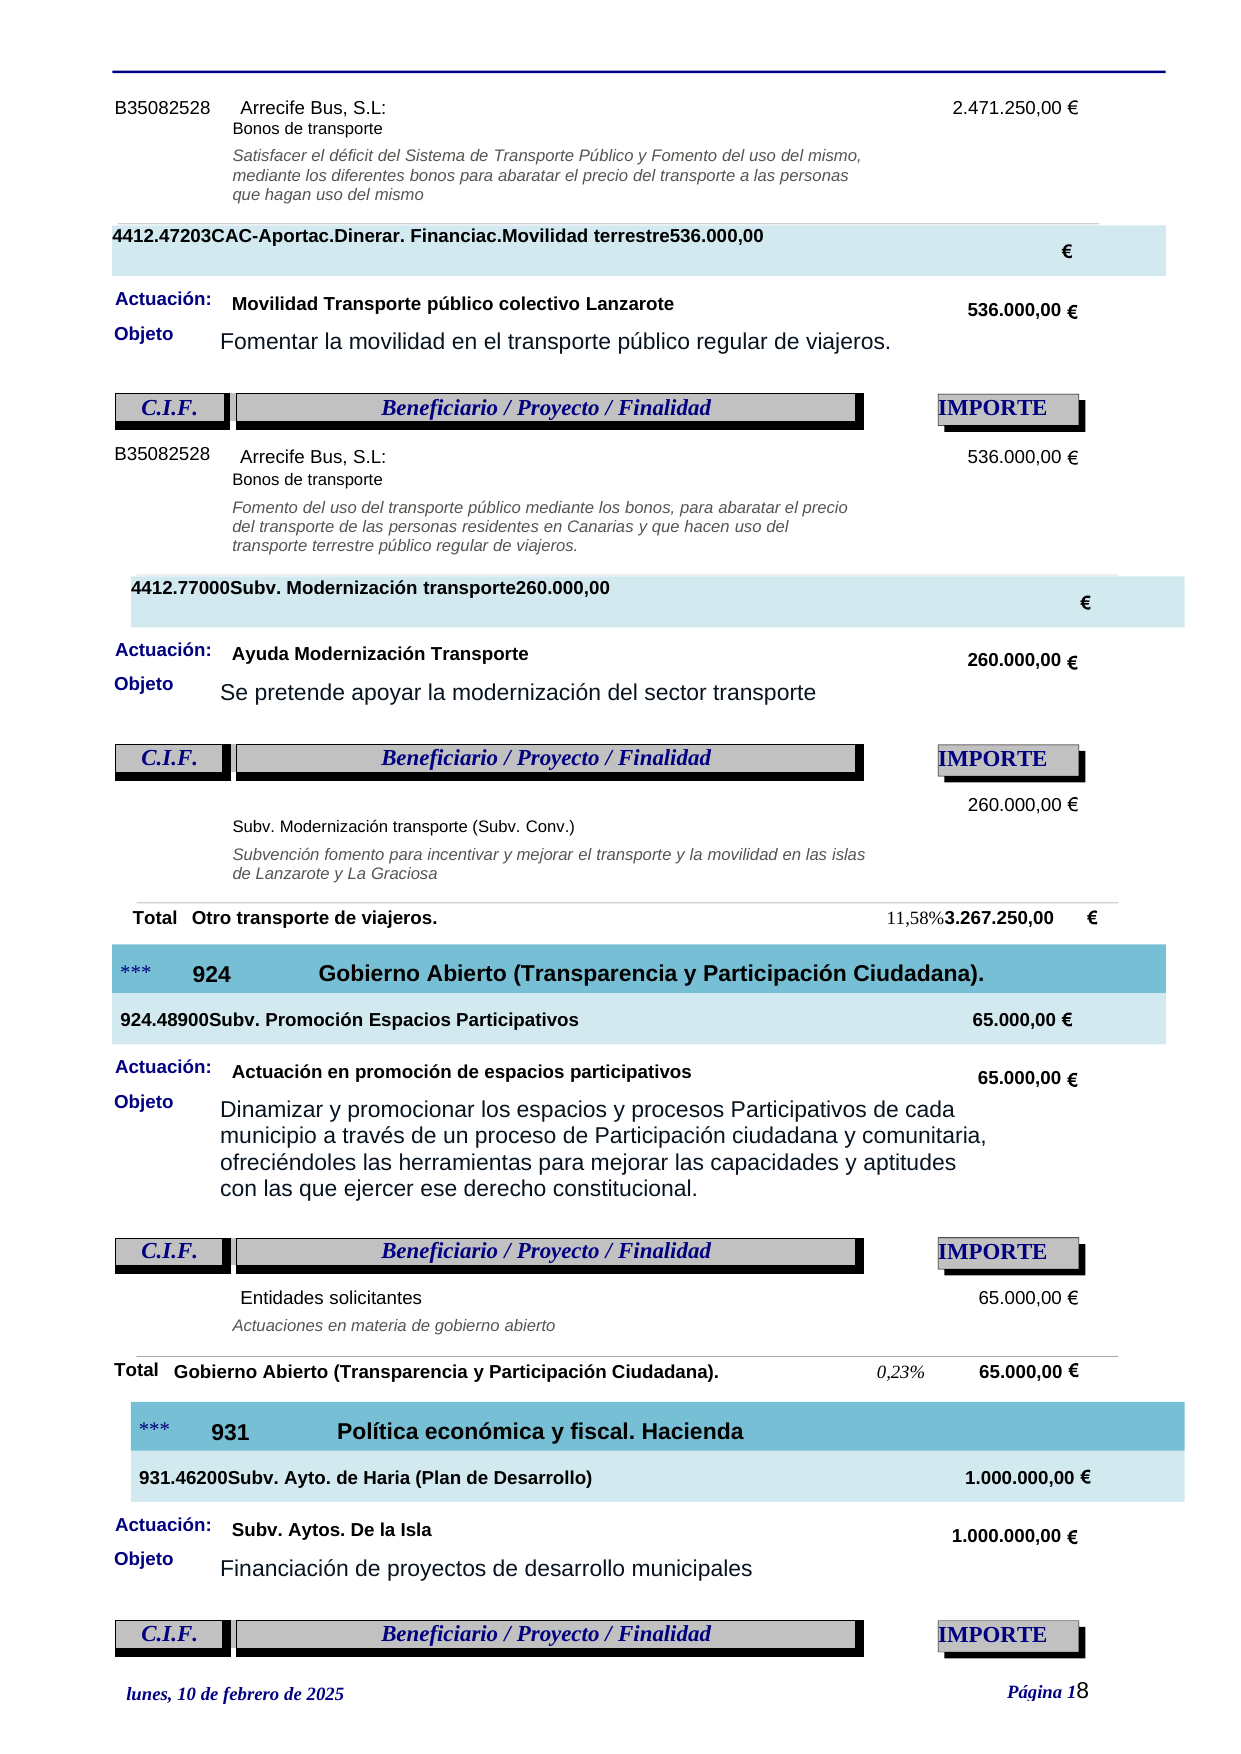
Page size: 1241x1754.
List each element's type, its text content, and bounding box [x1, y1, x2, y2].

text Beneficiario / Proyecto / Finalidad [381, 1621, 855, 1647]
text Objeto Fomentar la movilidad en el transporte público regular de viajeros. [114, 322, 1178, 354]
text Gobierno Abierto (Transparencia y Participación Ciudadana). [174, 1361, 724, 1383]
text C.I.F. [141, 394, 223, 420]
text Subvención fomento para incentivar y mejorar el transporte y la movilidad en las islas de Lanzarote y La Graciosa [232, 844, 866, 883]
text 260.000,00 [967, 649, 1178, 671]
text Ayuda Modernización Transporte [232, 643, 533, 665]
text Objeto Dinamizar y promocionar los espacios y procesos Participativos de cada municipio a través de un proceso de Participación ciudadana y comunitaria, ofreciéndoles las herramientas para mejorar las capacidades y aptitudes con las que ejercer ese derecho constitucional. [114, 1091, 988, 1202]
text 65.000,00 [978, 1067, 1178, 1088]
text Total [114, 1359, 159, 1381]
text Movilidad Transporte público colectivo Lanzarote [232, 293, 680, 314]
text Actuación en promoción de espacios participativos [232, 1061, 698, 1082]
text Beneficiario / Proyecto / Finalidad [381, 394, 855, 420]
text Objeto Financiación de proyectos de desarrollo municipales [114, 1548, 1178, 1581]
text 536.000,00 [967, 298, 1178, 320]
text 260.000,00 [968, 794, 1178, 816]
text Entidades solicitantes 65.000,00 [240, 1244, 1178, 1308]
text 1.000.000,00 [952, 1525, 1178, 1546]
text Fomento del uso del transporte público mediante los bonos, para abaratar el precio del transporte de las personas residentes en Canarias y que hacen uso del transporte terrestre público regular de viajeros. [232, 498, 853, 555]
text Subv. Modernización transporte (Subv. Conv.) [232, 817, 866, 836]
text C.I.F. [141, 1239, 222, 1264]
text B35082528 [114, 443, 211, 464]
text Arrecife Bus, S.L: [240, 446, 853, 468]
text 0,23% 65.000,00 [877, 1361, 1178, 1383]
text Actuación: [115, 639, 212, 661]
text Beneficiario / Proyecto / Finalidad [381, 745, 855, 771]
text Actuación: [115, 1056, 212, 1078]
text Actuación: [115, 1514, 212, 1536]
text Bonos de transporte [232, 119, 1178, 138]
text Beneficiario / Proyecto / Finalidad [381, 1239, 855, 1244]
text Actuación: [115, 288, 212, 310]
text C.I.F. [141, 745, 222, 771]
text C.I.F. [141, 1621, 222, 1647]
text Subv. Aytos. De la Isla [232, 1519, 436, 1540]
text Satisfacer el déficit del Sistema de Transporte Público y Fomento del uso del mismo, mediante los diferentes bonos para abaratar el precio del transporte a las personas que hagan uso del mismo [232, 146, 872, 204]
text Objeto Se pretende apoyar la modernización del sector transporte [114, 673, 1178, 705]
text 536.000,00 [967, 446, 1178, 468]
text Bonos de transporte [232, 470, 853, 489]
text Actuaciones en materia de gobierno abierto [232, 1316, 1178, 1335]
